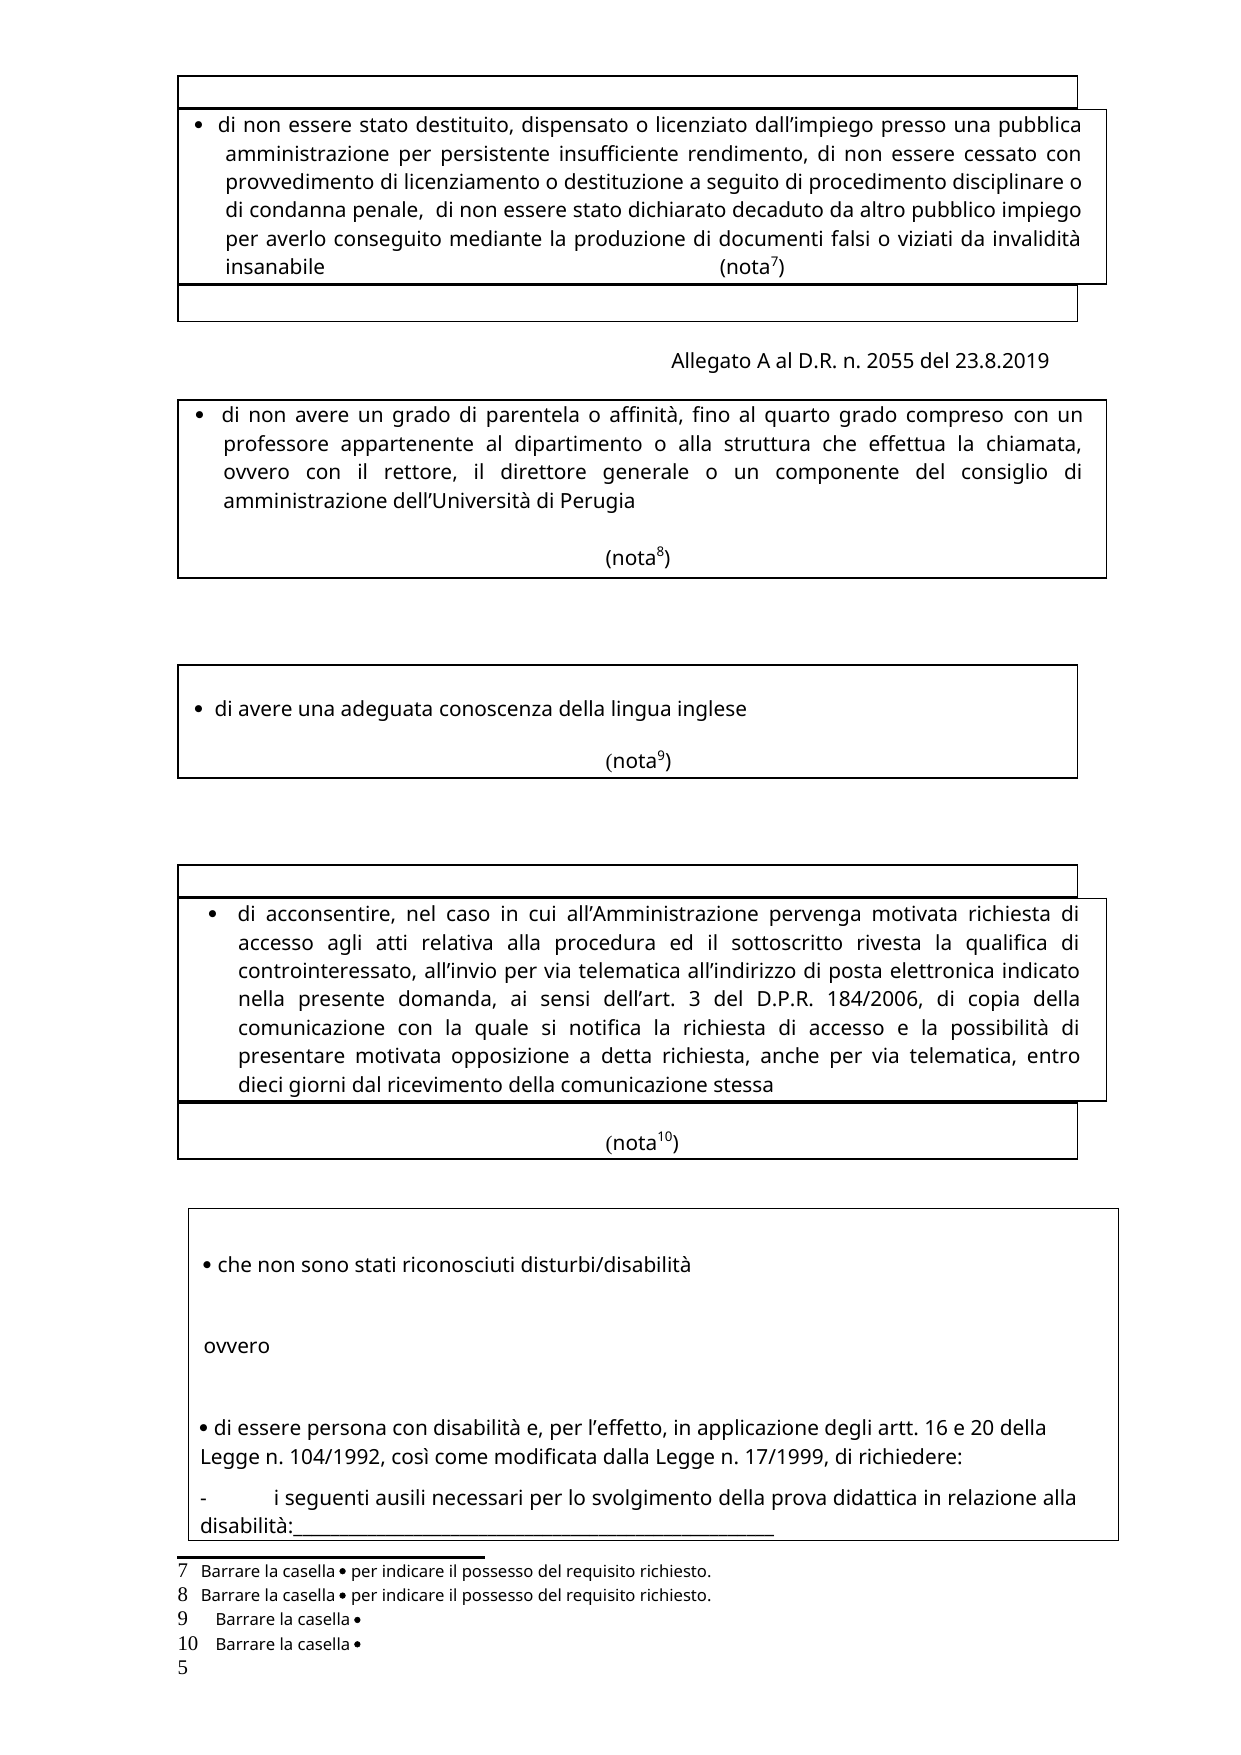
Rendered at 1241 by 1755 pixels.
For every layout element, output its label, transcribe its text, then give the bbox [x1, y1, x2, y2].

subtitle  di acconsentire, nel caso in cui all’Amministrazione pervenga motivata richiesta di accesso agli atti relativa alla procedura ed il sottoscritto rivesta la qualifica di controinteressato, all’invio per via telematica all’indirizzo di posta elettronica indicato nella presente domanda, ai sensi dell’art. 3 del D.P.R. 184/2006, di copia della comunicazione con la quale si notifica la richiesta di accesso e la possibilità di presentare motivata opposizione a detta richiesta, anche per via telematica, entro dieci giorni dal ricevimento della comunicazione stessa [179, 899, 1106, 1100]
subtitle (nota) [179, 1104, 1077, 1158]
text (nota) [179, 721, 1077, 777]
text Barrare la casella  per indicare il possesso del requisito richiesto. [177, 1558, 1107, 1582]
text Barrare la casella  [177, 1631, 1107, 1655]
subtitle  di non avere un grado di parentela o affinità, fino al quarto grado compreso con un professore appartenente al dipartimento o alla struttura che effettua la chiamata, ovvero con il rettore, il direttore generale o un componente del consiglio di amministrazione dell’Università di Perugia [179, 401, 1106, 513]
subtitle Allegato A al D.R. n. 2055 del 23.8.2019 [251, 346, 1049, 375]
subtitle  di non essere stato destituito, dispensato o licenziato dall’impiego presso una pubblica amministrazione per persistente insufficiente rendimento, di non essere cessato con provvedimento di licenziamento o destituzione a seguito di procedimento disciplinare o di condanna penale, di non essere stato dichiarato decaduto da altro pubblico impiego per averlo conseguito mediante la produzione di documenti falsi o viziati da invalidità insanabile (nota) [179, 110, 1106, 283]
table_header  che non sono stati riconosciuti disturbi/disabilità ovvero  di essere persona con disabilità e, per l’effetto, in applicazione degli artt. 16 e 20 della Legge n. 104/1992, così come modificata dalla Legge n. 17/1999, di richiedere: i seguenti ausili necessari per lo svolgimento della prova didattica in relazione alla disabilità:____________________________________________________ [189, 1209, 1118, 1540]
text Barrare la casella  per indicare il possesso del requisito richiesto. [177, 1582, 1107, 1606]
text  di avere una adeguata conoscenza della lingua inglese [179, 693, 1077, 721]
text Barrare la casella  [177, 1606, 1107, 1631]
subtitle (nota) [179, 513, 1106, 577]
